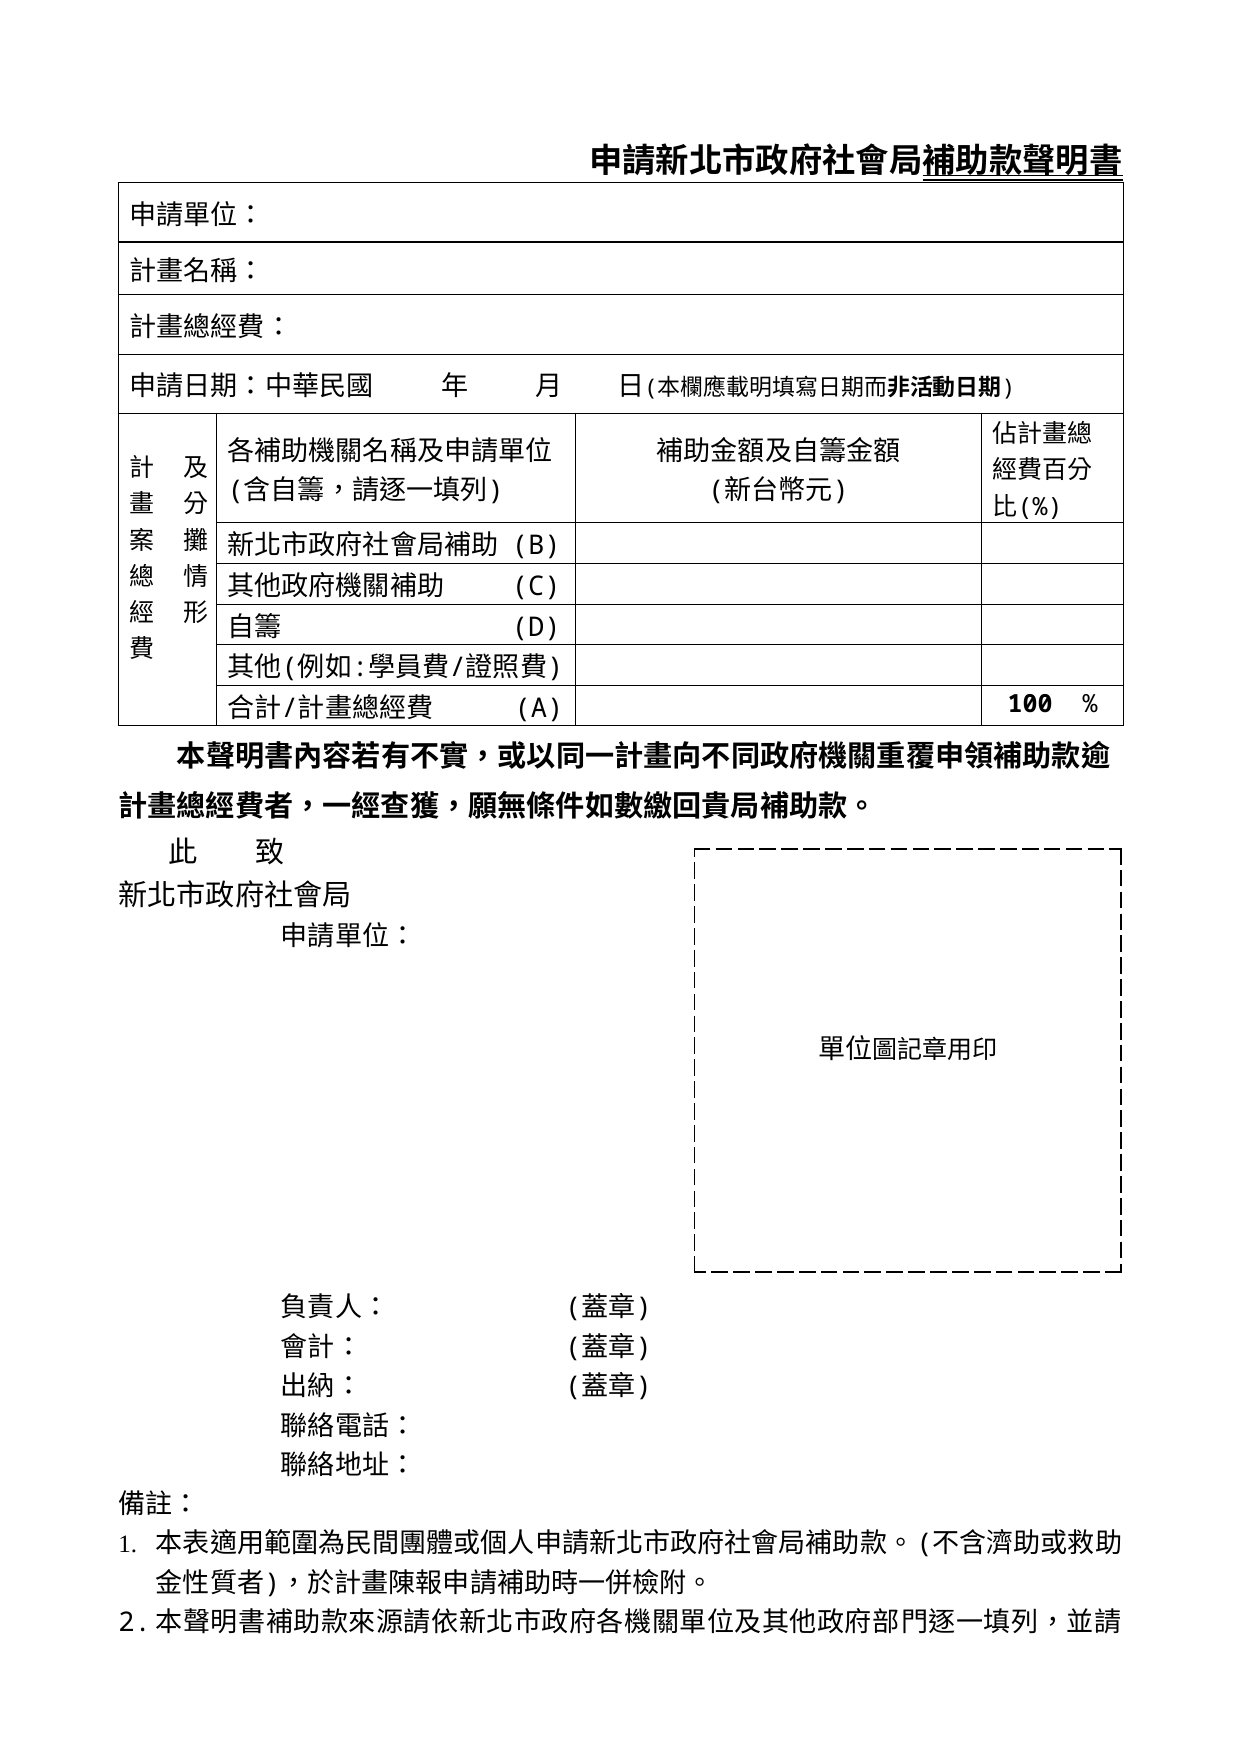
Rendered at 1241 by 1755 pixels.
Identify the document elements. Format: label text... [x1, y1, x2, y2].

table_cell 及分攤情形 [172, 414, 216, 725]
table_cell 佔計畫總經費百分比(%) [982, 414, 1123, 522]
table_cell 計畫名稱： [119, 243, 1123, 294]
table_cell [982, 523, 1123, 563]
text 備註： [118, 1482, 1122, 1521]
text 單位圖記章用印 [710, 1027, 1105, 1067]
text 會計： (蓋章) [281, 1325, 1122, 1364]
text 此 致 [118, 826, 1122, 1273]
text 聯絡地址： [281, 1443, 1122, 1482]
text 負責人： (蓋章) [281, 1285, 1122, 1325]
table_cell 計畫案總經費 [119, 414, 172, 725]
text 聯絡電話： [281, 1403, 1122, 1443]
table_cell [576, 564, 981, 604]
text 本聲明書內容若有不實，或以同一計畫向不同政府機關重覆申領補助款逾計畫總經費者，一經查獲，願無條件如數繳回貴局補助款。 [118, 726, 1122, 826]
table_cell 申請日期：中華民國 年 月 日(本欄應載明填寫日期而非活動日期) [119, 355, 1123, 412]
table_cell 自籌 (D) [217, 605, 575, 644]
list 本聲明書補助款來源請依新北市政府各機關單位及其他政府部門逐一填列，並請 [118, 1600, 1122, 1639]
table_cell 計畫總經費： [119, 295, 1123, 353]
table_cell 合計/計畫總經費 (A) [217, 686, 575, 725]
text 出納： (蓋章) [281, 1364, 1122, 1403]
table_cell [576, 645, 981, 684]
table_cell 新北市政府社會局補助 (B) [217, 523, 575, 563]
table_cell [576, 686, 981, 725]
table_cell 其他(例如:學員費/證照費) [217, 645, 575, 684]
text 申請新北市政府社會局補助款聲明書 [118, 134, 1122, 182]
table_cell [982, 564, 1123, 604]
table_cell 各補助機關名稱及申請單位(含自籌，請逐一填列) [217, 414, 575, 522]
table_cell 補助金額及自籌金額 (新台幣元) [576, 414, 981, 522]
list 本表適用範圍為民間團體或個人申請新北市政府社會局補助款。(不含濟助或救助金性質者)，於計畫陳報申請補助時一併檢附。 [118, 1521, 1122, 1600]
table_cell [982, 605, 1123, 644]
table_cell [576, 523, 981, 563]
text 新北市政府社會局 [118, 872, 694, 914]
table_cell [982, 645, 1123, 684]
table_cell 100 % [982, 686, 1123, 725]
table_cell 其他政府機關補助 (C) [217, 564, 575, 604]
table_cell [576, 605, 981, 644]
table_header 申請單位： [119, 183, 1123, 241]
text 申請單位： [281, 914, 694, 953]
